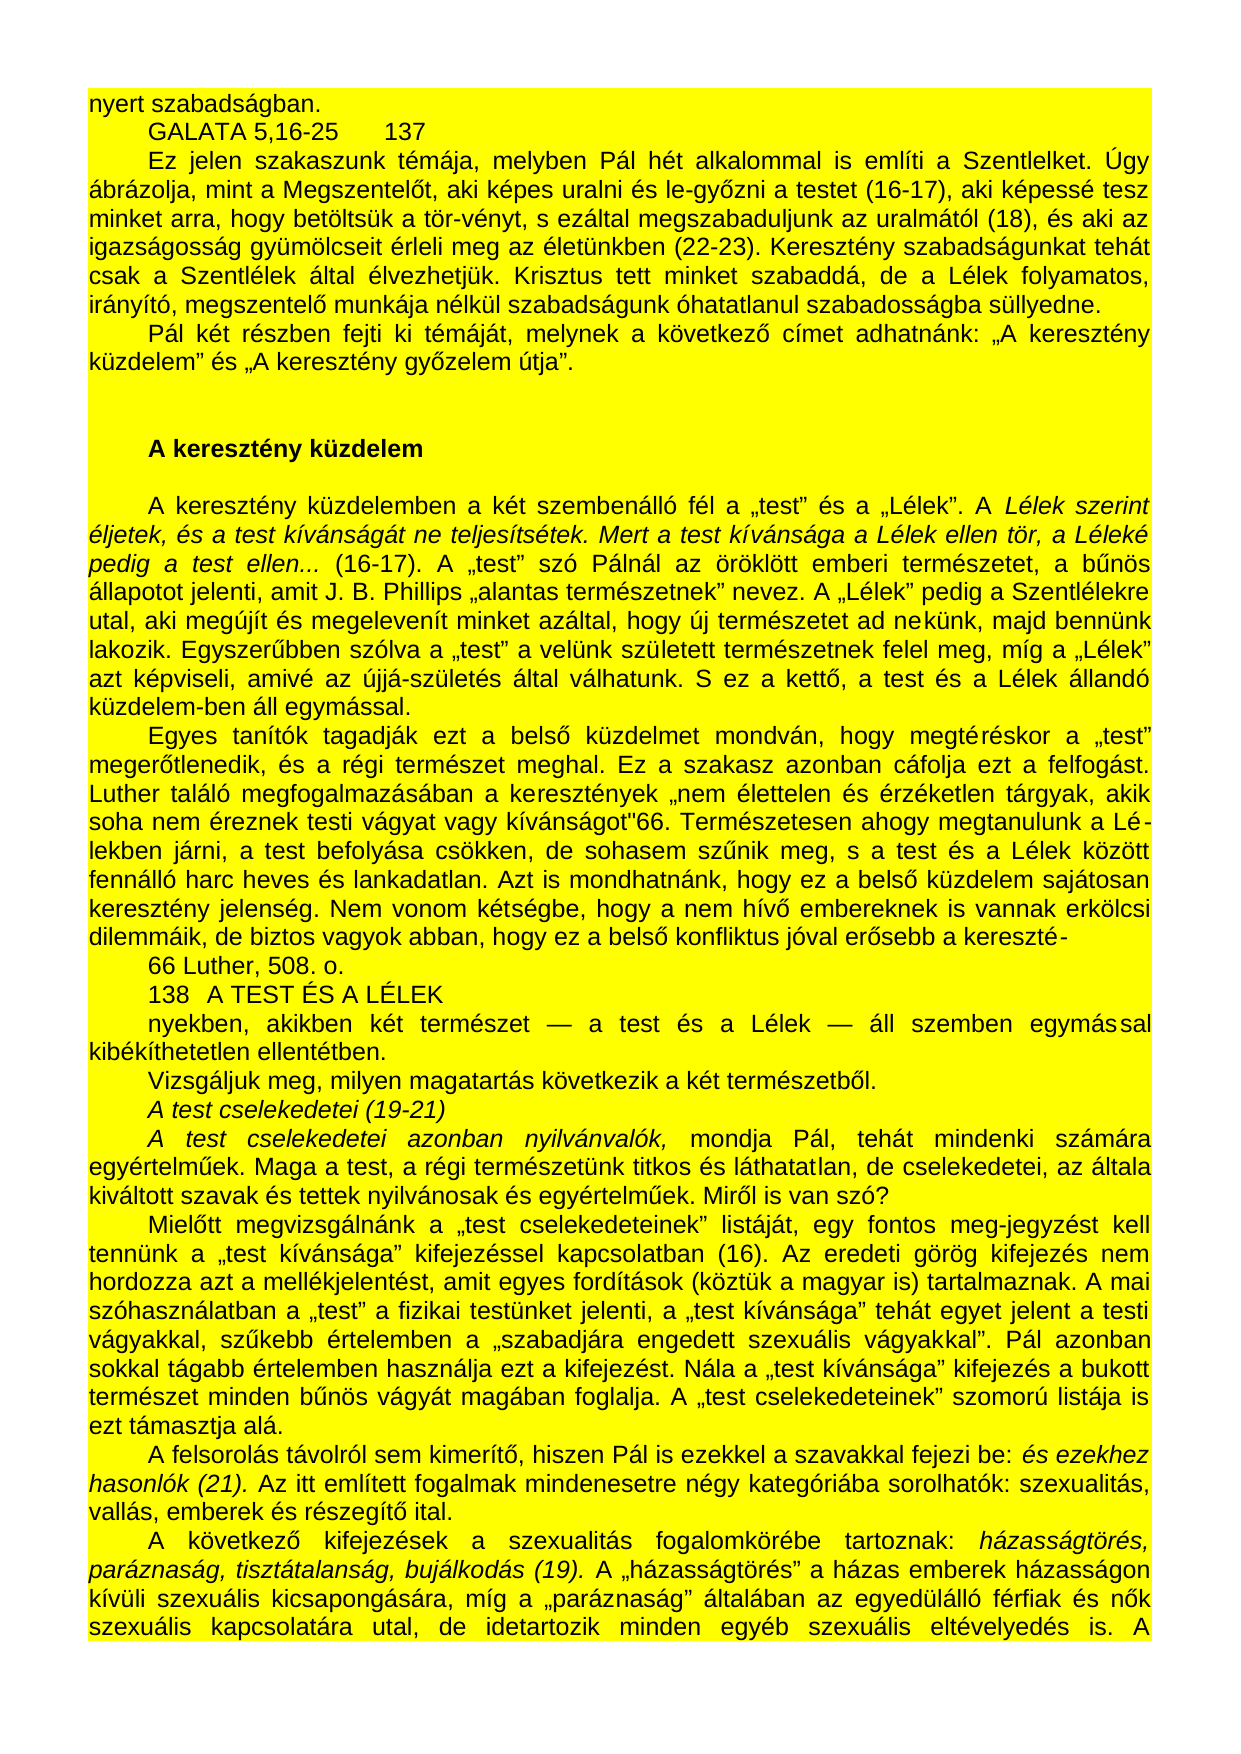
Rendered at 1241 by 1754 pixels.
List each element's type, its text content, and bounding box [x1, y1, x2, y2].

text Pál két részben fejti ki témáját, melynek a következő címet adhatnánk: „A keresztény küzdelem” és „A keresztény győzelem útja”. [88, 318, 1152, 376]
text A keresztény küzdelem [88, 433, 1152, 462]
text GALATA 5,16-25 137 [88, 117, 1152, 146]
text A keresztény küzdelemben a két szembenálló fél a „test” és a „Lélek”. A Lélek szerint éljetek, és a test kívánságát ne teljesítsétek. Mert a test kí­vánsága a Lélek ellen tör, a Léleké pedig a test ellen... (16-17). A „test” szó Pálnál az öröklött emberi természetet, a bűnös állapotot jelenti, amit J. B. Phillips „alantas természetnek” nevez. A „Lélek” pedig a Szentlélekre utal, aki megújít és megelevenít minket azáltal, hogy új természetet ad ne­künk, majd bennünk lakozik. Egyszerűbben szólva a „test” a velünk szü­letett természetnek felel meg, míg a „Lélek” azt képviseli, amivé az újjá-születés által válhatunk. S ez a kettő, a test és a Lélek állandó küzdelem-ben áll egymással. [88, 491, 1152, 721]
text Mielőtt megvizsgálnánk a „test cselekedeteinek” listáját, egy fontos meg-jegyzést kell tennünk a „test kívánsága” kifejezéssel kapcsolatban (16). Az eredeti görög kifejezés nem hordozza azt a mellékjelentést, amit egyes fordítások (köztük a magyar is) tartalmaznak. A mai szóhasználatban a „test” a fizikai testünket jelenti, a „test kívánsága” tehát egyet jelent a testi vágyakkal, szűkebb értelemben a „szabadjára engedett szexuális vágyak­kal”. Pál azonban sokkal tágabb értelemben használja ezt a kifejezést. Nála a „test kívánsága” kifejezés a bukott természet minden bűnös vágyát magában foglalja. A „test cselekedeteinek” szomorú listája is ezt tá­masztja alá. [88, 1210, 1152, 1440]
text A felsorolás távolról sem kimerítő, hiszen Pál is ezekkel a szavakkal fejezi be: és ezekhez hasonlók (21). Az itt említett fogalmak mindenesetre négy kategóriába sorolhatók: szexualitás, vallás, emberek és részegítő ital. [88, 1440, 1152, 1526]
text Egyes tanítók tagadják ezt a belső küzdelmet mondván, hogy megté­réskor a „test” megerőtlenedik, és a régi természet meghal. Ez a szakasz azonban cáfolja ezt a felfogást. Luther találó megfogalmazásában a ke­resztények „nem élettelen és érzéketlen tárgyak, akik soha nem éreznek testi vágyat vagy kívánságot"66. Természetesen ahogy megtanulunk a Lé­lekben járni, a test befolyása csökken, de sohasem szűnik meg, s a test és a Lélek között fennálló harc heves és lankadatlan. Azt is mondhatnánk, hogy ez a belső küzdelem sajátosan keresztény jelenség. Nem vonom két­ségbe, hogy a nem hívő embereknek is vannak erkölcsi dilemmáik, de biztos vagyok abban, hogy ez a belső konfliktus jóval erősebb a kereszté‑ [88, 721, 1152, 951]
text Vizsgáljuk meg, milyen magatartás következik a két természetből. [88, 1066, 1152, 1095]
text nyekben, akikben két természet — a test és a Lélek — áll szemben egymás­sal kibékíthetetlen ellentétben. [88, 1008, 1152, 1066]
text 66 Luther, 508. o. [88, 951, 1152, 980]
text Ez jelen szakaszunk témája, melyben Pál hét alkalommal is említi a Szentlelket. Úgy ábrázolja, mint a Megszentelőt, aki képes uralni és le-győzni a testet (16-17), aki képessé tesz minket arra, hogy betöltsük a tör-vényt, s ezáltal megszabaduljunk az uralmától (18), és aki az igazságosság gyümölcseit érleli meg az életünkben (22-23). Keresztény szabadságunkat tehát csak a Szentlélek által élvezhetjük. Krisztus tett minket szabaddá, de a Lélek folyamatos, irányító, megszentelő munkája nélkül szabadságunk óhatatlanul szabadosságba süllyedne. [88, 146, 1152, 318]
text A következő kifejezések a szexualitás fogalomkörébe tartoznak: házas­ságtörés, paráznaság, tisztátalanság, bujálkodás (19). A „házasságtörés” a házas emberek házasságon kívüli szexuális kicsapongására, míg a „paráz­naság” általában az egyedülálló férfiak és nők szexuális kapcsolatára utal, de idetartozik minden egyéb szexuális eltévelyedés is. A [88, 1526, 1152, 1641]
text A test cselekedetei (19-21) [88, 1095, 1152, 1123]
text 138 A TEST ÉS A LÉLEK [88, 980, 1152, 1008]
text nyert szabadságban. [88, 88, 1152, 117]
text A test cselekedetei azonban nyilvánvalók, mondja Pál, tehát mindenki számára egyértelműek. Maga a test, a régi természetünk titkos és láthatat­lan, de cselekedetei, az általa kiváltott szavak és tettek nyilvánosak és egyértelműek. Miről is van szó? [88, 1123, 1152, 1210]
